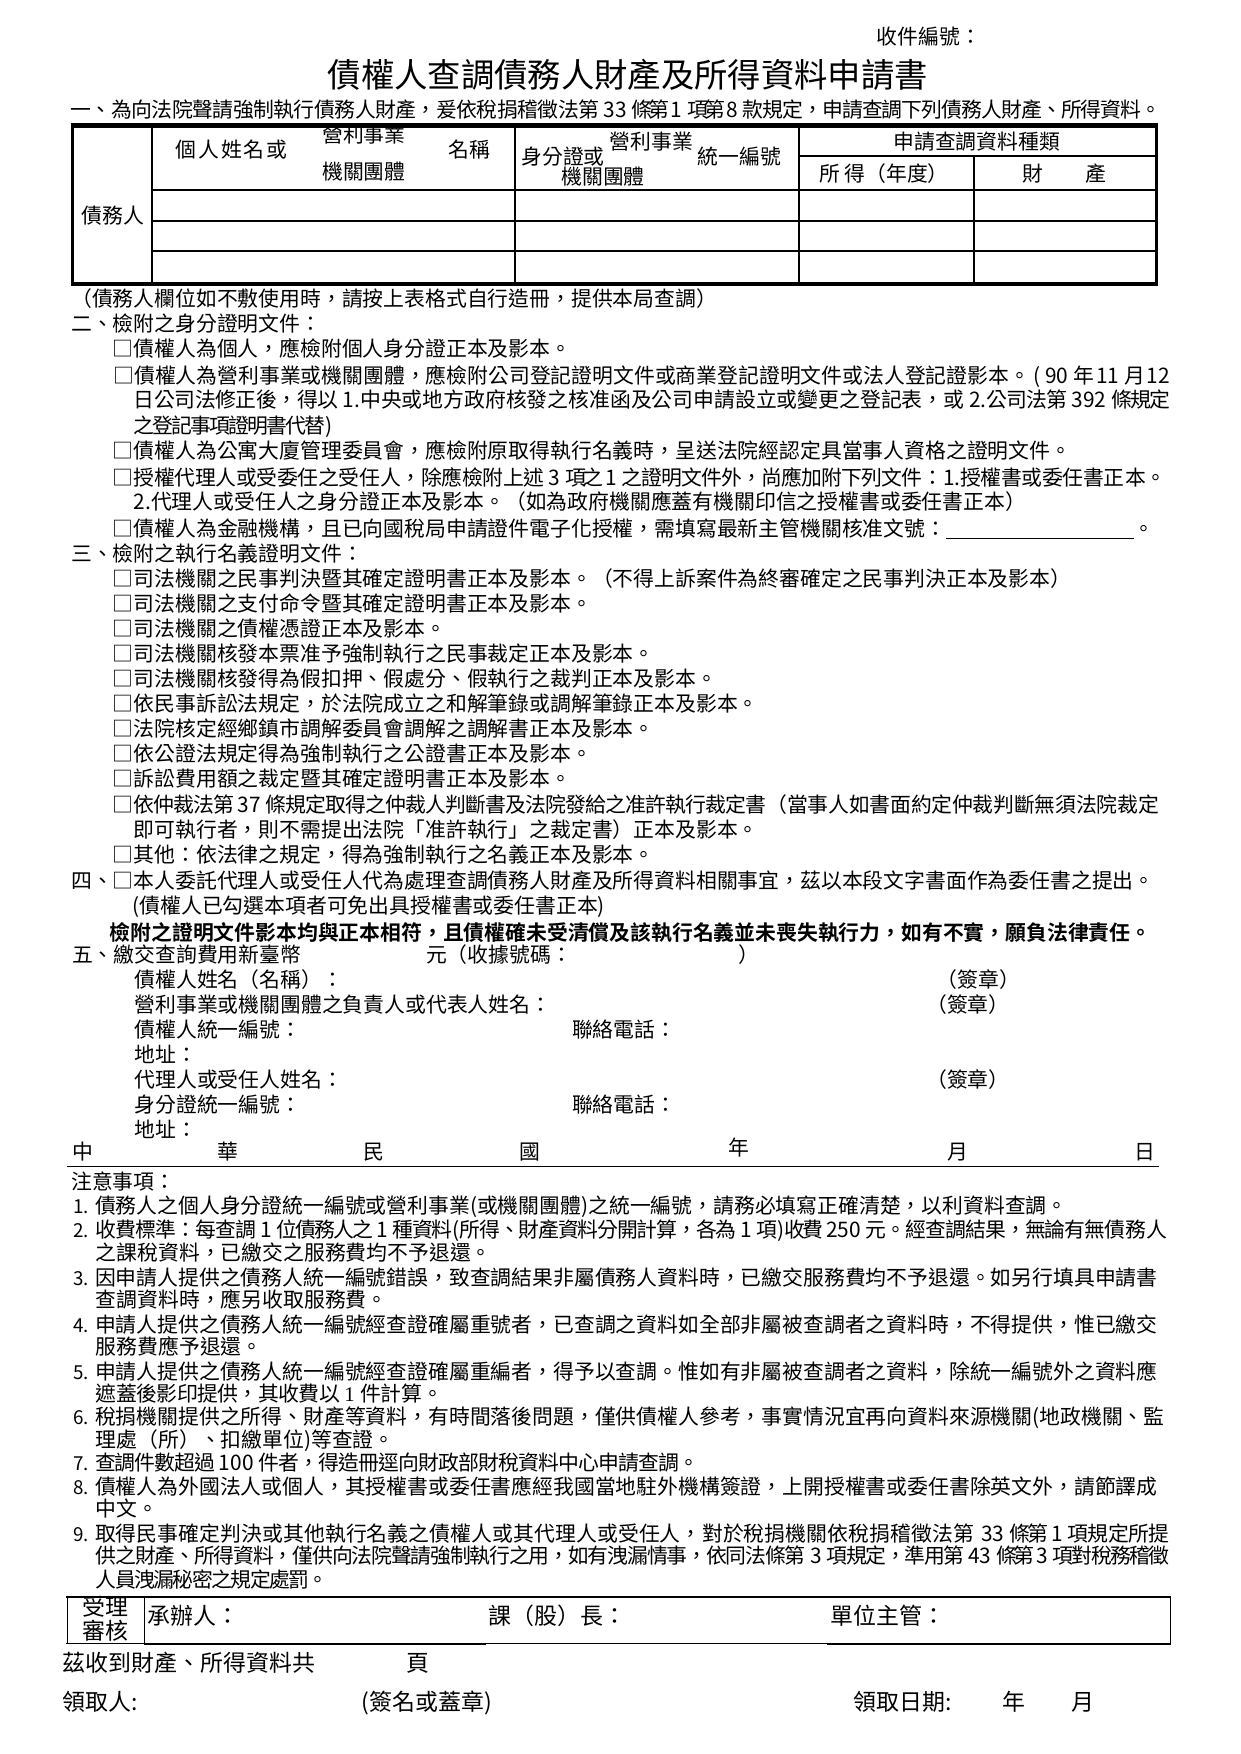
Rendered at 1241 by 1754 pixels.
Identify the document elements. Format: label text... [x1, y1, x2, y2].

table_header 五、繳交查詢費用新臺幣 元（收據號碼： [67, 946, 572, 969]
table_cell 聯絡電話： [572, 1019, 702, 1044]
text 檢附之證明文件影本均與正本相符，且債權確未受清償及該執行名義並未喪失執行力，如有不實，願負法律責任。 [109, 919, 1203, 946]
table_cell [702, 1044, 843, 1069]
text □訴訟費用額之裁定暨其確定證明書正本及影本。 [113, 766, 1203, 791]
text □司法機關核發本票准予強制執行之民事裁定正本及影本。 [113, 641, 1203, 666]
table_cell 所 得（年度） [800, 157, 973, 189]
table_header 債務人 [74, 128, 151, 282]
list 收費標準：每查調 1 位債務人之 1 種資料(所得、財產資料分開計算，各為 1 項)收費 250 元。經查調結果，無論有無債務人之課稅資料，已繳交之服務費均不予退還。 [74, 1219, 1170, 1266]
list 查調件數超過 100 件者，得造冊逕向財政部財稅資料中心申請查調。 [74, 1452, 1203, 1475]
table_cell [800, 191, 973, 219]
table_cell [975, 252, 1155, 282]
text □依仲裁法第 37 條規定取得之仲裁人判斷書及法院發給之准許執行裁定書（當事人如書面約定仲裁判斷無須法院裁定即可執行者，則不需提出法院「准許執行」之裁定書）正本及影本。 [113, 792, 1163, 843]
table_header 個人姓名或 營利事業 名稱 機關團體 [153, 128, 514, 189]
list 申請人提供之債務人統一編號經查證確屬重編者，得予以查調。惟如有非屬被查調者之資料，除統一編號外之資料應遮蓋後影印提供，其收費以 1 件計算。 [74, 1361, 1168, 1408]
table_cell [800, 222, 973, 250]
text （債務人欄位如不敷使用時，請按上表格式自行造冊，提供本局查調） 二、檢附之身分證明文件： [71, 286, 718, 338]
table_cell （簽章） [843, 994, 1158, 1019]
table_cell （簽章） [843, 1069, 1158, 1094]
table_cell 年 [702, 1119, 843, 1166]
text 注意事項： [71, 1168, 1203, 1194]
table_cell [843, 1044, 1158, 1069]
table_cell 聯絡電話： [572, 1094, 702, 1119]
text □其他：依法律之規定，得為強制執行之名義正本及影本。 [113, 843, 1203, 867]
list 取得民事確定判決或其他執行名義之債權人或其代理人或受任人，對於稅捐機關依稅捐稽徵法第 33 條第 1 項規定所提供之財產、所得資料，僅供向法院聲請強制執行之用，如有洩漏情事，依同法條第 3 項規定，準用第 43 條第 3 項對稅務稽徵人員洩漏秘密之規定處罰。 [74, 1523, 1170, 1594]
text □債權人為營利事業或機關團體，應檢附公司登記證明文件或商業登記證明文件或法人登記證影本。( 90 年 11 月 12 日公司法修正後，得以 1.中央或地方政府核發之核准函及公司申請設立或變更之登記表，或 2.公司法第 392 條規定之登記事項證明書代替) [113, 363, 1170, 440]
table_cell [702, 994, 843, 1019]
text 一、為向法院聲請強制執行債務人財產，爰依稅捐稽徵法第 33 條第 1 項第 8 款規定，申請查調下列債務人財產、所得資料。 [70, 96, 1203, 123]
list 因申請人提供之債務人統一編號錯誤，致查調結果非屬債務人資料時，已繳交服務費均不予退還。如另行填具申請書查調資料時，應另收取服務費。 [74, 1266, 1168, 1313]
table_cell [153, 252, 514, 282]
subtitle 茲收到財產、所得資料共 頁 [63, 1595, 1203, 1678]
table_cell [572, 1044, 702, 1069]
table_header 申請查調資料種類 [800, 128, 1155, 155]
table_cell [975, 191, 1155, 219]
table_cell [702, 969, 843, 994]
table_cell [572, 994, 702, 1019]
table_cell [572, 1069, 702, 1094]
table_cell [516, 222, 798, 250]
list 稅捐機關提供之所得、財產等資料，有時間落後問題，僅供債權人參考，事實情況宜再向資料來源機關(地政機關、監 [74, 1408, 1203, 1429]
text □司法機關之債權憑證正本及影本。 [113, 616, 1203, 641]
table_cell 身分證統一編號： [67, 1094, 572, 1119]
table_cell （簽章） [843, 969, 1158, 994]
table_header ） [702, 946, 843, 969]
table_cell 地址： [67, 1044, 572, 1069]
table_cell [975, 222, 1155, 250]
table_cell [153, 222, 514, 250]
table_cell [153, 191, 514, 219]
table_cell [702, 1019, 843, 1044]
table_header [572, 946, 702, 969]
table_cell [572, 969, 702, 994]
table_cell [516, 191, 798, 219]
table_header 身分證或 營利事業 統一編號 機關團體 [516, 128, 798, 189]
text 債權人查調債務人財產及所得資料申請書 [52, 52, 1203, 96]
table_cell [572, 1119, 702, 1166]
table_cell [702, 1094, 843, 1119]
table_header [843, 946, 1158, 969]
table_cell 財 產 [975, 157, 1155, 189]
text □債權人為公寓大廈管理委員會，應檢附原取得執行名義時，呈送法院經認定具當事人資格之證明文件。 [113, 440, 1203, 464]
text □依公證法規定得為強制執行之公證書正本及影本。 [113, 741, 1203, 766]
table_cell 代理人或受任人姓名： [67, 1069, 572, 1094]
table_cell [702, 1069, 843, 1094]
text □依民事訴訟法規定，於法院成立之和解筆錄或調解筆錄正本及影本。 [113, 691, 1203, 716]
text □司法機關核發得為假扣押、假處分、假執行之裁判正本及影本。 [113, 666, 1203, 691]
text □法院核定經鄉鎮市調解委員會調解之調解書正本及影本。 [113, 716, 1203, 741]
text 理處（所）、扣繳單位)等查證。 [96, 1429, 1203, 1452]
table_cell 債權人統一編號： [67, 1019, 572, 1044]
table_cell 地址： 中 華 民 國 [67, 1119, 572, 1166]
list 申請人提供之債務人統一編號經查證確屬重號者，已查調之資料如全部非屬被查調者之資料時，不得提供，惟已繳交服務費應予退還。 [74, 1313, 1168, 1361]
table_cell 月 日 [843, 1119, 1158, 1166]
table_cell [516, 252, 798, 282]
text 四、□本人委託代理人或受任人代為處理查調債務人財產及所得資料相關事宜，茲以本段文字書面作為委任書之提出。(債權人已勾選本項者可免出具授權書或委任書正本) [71, 868, 1155, 919]
table_cell [843, 1019, 1158, 1044]
table_cell [843, 1094, 1158, 1119]
text □司法機關之支付命令暨其確定證明書正本及影本。 [113, 591, 1203, 616]
table_cell 債權人姓名（名稱）： [67, 969, 572, 994]
text □債權人為金融機構，且已向國稅局申請證件電子化授權，需填寫最新主管機關核准文號： 。三、檢附之執行名義證明文件： [71, 516, 1155, 567]
list 債權人為外國法人或個人，其授權書或委任書應經我國當地駐外機構簽證，上開授權書或委任書除英文外，請節譯成中文。 [74, 1476, 1168, 1523]
text 收件編號： [52, 21, 981, 51]
table_cell [800, 252, 973, 282]
text □債權人為個人，應檢附個人身分證正本及影本。 [113, 338, 1203, 362]
list 債務人之個人身分證統一編號或營利事業(或機關團體)之統一編號，請務必填寫正確清楚，以利資料查調。 [74, 1194, 1203, 1218]
text □司法機關之民事判決暨其確定證明書正本及影本。（不得上訴案件為終審確定之民事判決正本及影本） [113, 567, 1203, 591]
table_cell 營利事業或機關團體之負責人或代表人姓名： [67, 994, 572, 1019]
text 領取人: (簽名或蓋章) 領取日期: 年 月 [63, 1684, 1203, 1717]
text □授權代理人或受委任之受任人，除應檢附上述 3 項之 1 之證明文件外，尚應加附下列文件：1.授權書或委任書正本。2.代理人或受任人之身分證正本及影本。（如為政府機關應蓋有機關印信之授權書或委任書正本） [113, 464, 1151, 516]
